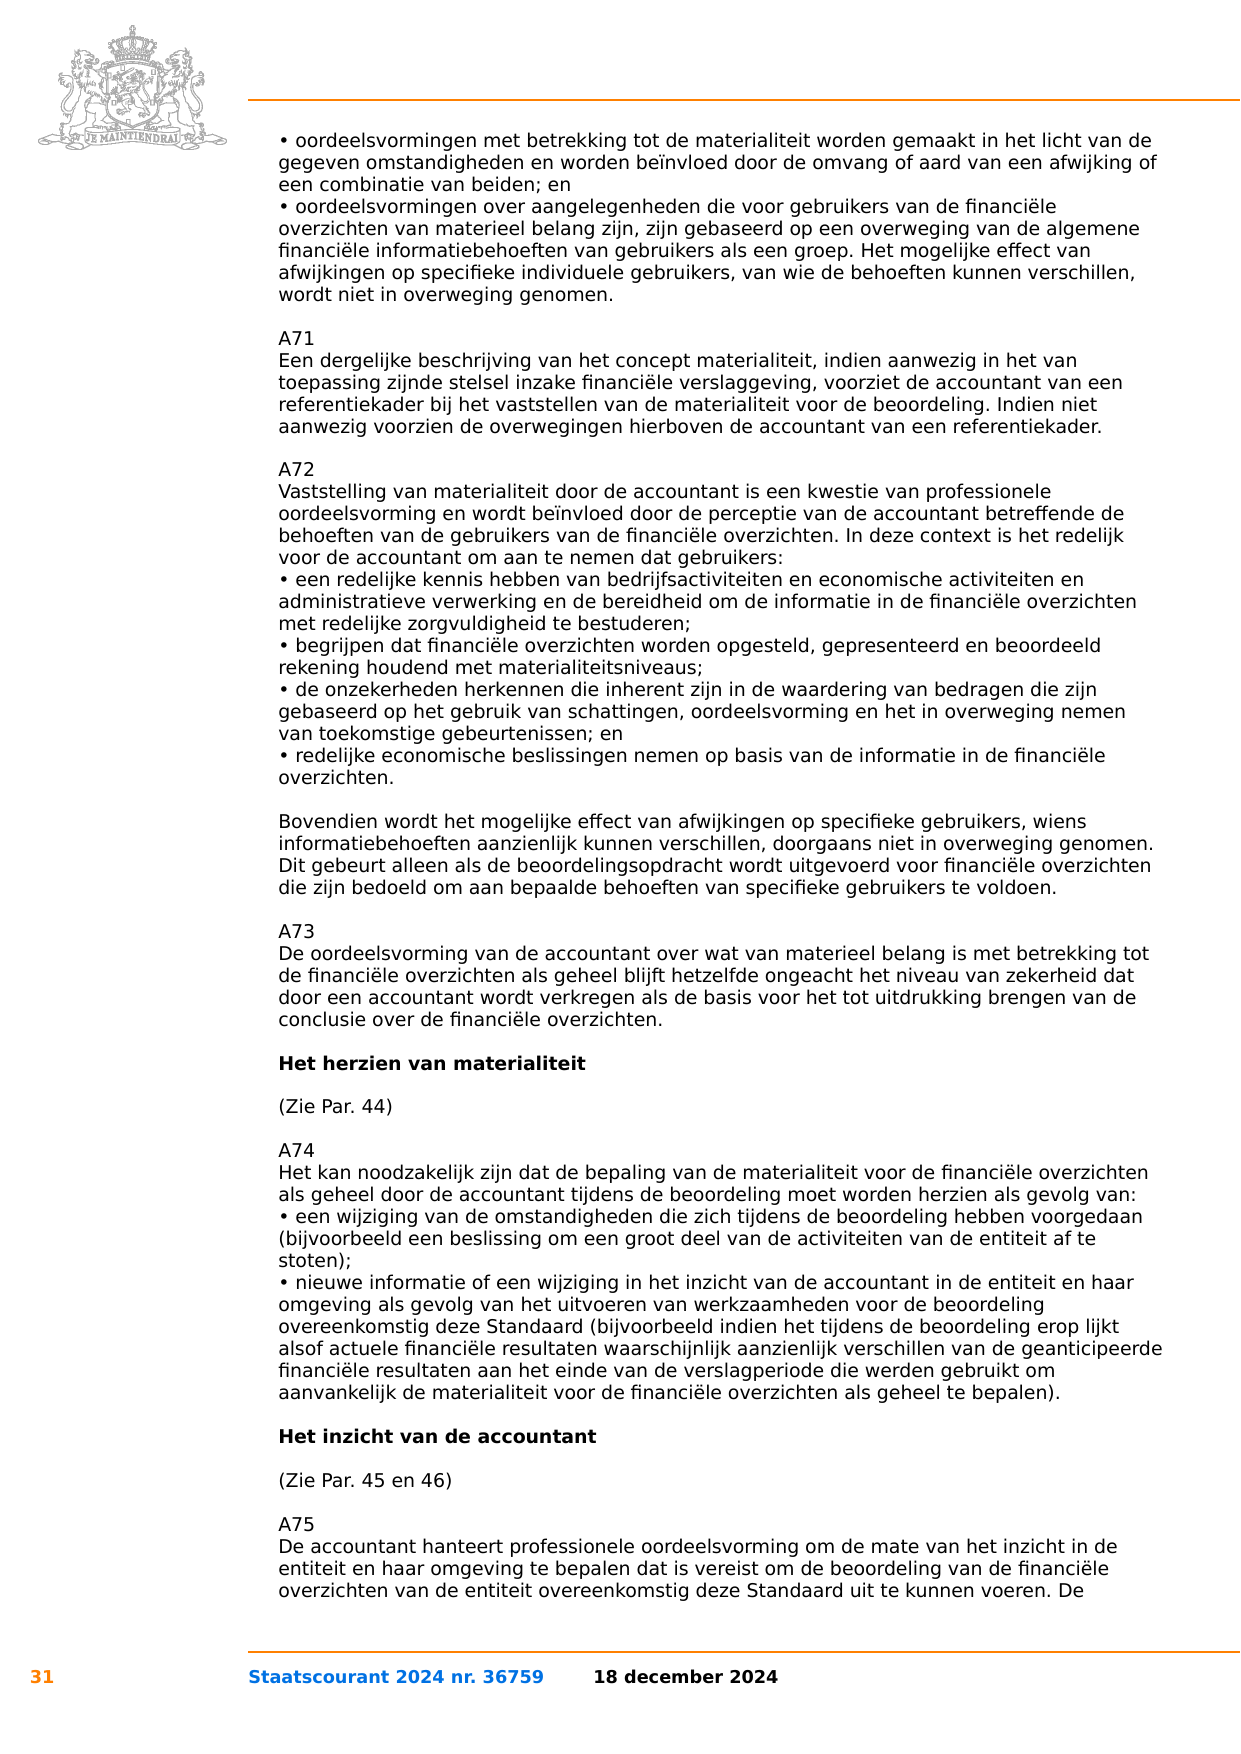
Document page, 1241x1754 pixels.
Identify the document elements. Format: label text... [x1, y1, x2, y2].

text A71 [278, 328, 1163, 349]
text (Zie Par. 44) [278, 1096, 1163, 1118]
text • begrijpen dat financiële overzichten worden opgesteld, gepresenteerd en beoordeeld rekening houdend met materialiteitsniveaus; [278, 635, 1163, 679]
text Een dergelijke beschrijving van het concept materialiteit, indien aanwezig in het van toepassing zijnde stelsel inzake financiële verslaggeving, voorziet de accountant van een referentiekader bij het vaststellen van de materialiteit voor de beoordeling. Indien niet aanwezig voorzien de overwegingen hierboven de accountant van een referentiekader. [278, 349, 1163, 437]
subtitle Het inzicht van de accountant [278, 1426, 1163, 1448]
text • nieuwe informatie of een wijziging in het inzicht van de accountant in de entiteit en haar omgeving als gevolg van het uitvoeren van werkzaamheden voor de beoordeling overeenkomstig deze Standaard (bijvoorbeeld indien het tijdens de beoordeling erop lijkt alsof actuele financiële resultaten waarschijnlijk aanzienlijk verschillen van de geanticipeerde financiële resultaten aan het einde van de verslagperiode die werden gebruikt om aanvankelijk de materialiteit voor de financiële overzichten als geheel te bepalen). [278, 1272, 1163, 1404]
picture [38, 25, 227, 150]
text Het kan noodzakelijk zijn dat de bepaling van de materialiteit voor de financiële overzichten als geheel door de accountant tijdens de beoordeling moet worden herzien als gevolg van: [278, 1162, 1163, 1206]
text A73 [278, 921, 1163, 943]
text De oordeelsvorming van de accountant over wat van materieel belang is met betrekking tot de financiële overzichten als geheel blijft hetzelfde ongeacht het niveau van zekerheid dat door een accountant wordt verkregen als de basis voor het tot uitdrukking brengen van de conclusie over de financiële overzichten. [278, 943, 1163, 1031]
text • een redelijke kennis hebben van bedrijfsactiviteiten en economische activiteiten en administratieve verwerking en de bereidheid om de informatie in de financiële overzichten met redelijke zorgvuldigheid te bestuderen; [278, 569, 1163, 635]
text • oordeelsvormingen met betrekking tot de materialiteit worden gemaakt in het licht van de gegeven omstandigheden en worden beïnvloed door de omvang of aard van een afwijking of een combinatie van beiden; en [278, 130, 1163, 196]
text A75 [278, 1513, 1163, 1536]
text Bovendien wordt het mogelijke effect van afwijkingen op specifieke gebruikers, wiens informatiebehoeften aanzienlijk kunnen verschillen, doorgaans niet in overweging genomen. Dit gebeurt alleen als de beoordelingsopdracht wordt uitgevoerd voor financiële overzichten die zijn bedoeld om aan bepaalde behoeften van specifieke gebruikers te voldoen. [278, 811, 1163, 899]
text Vaststelling van materialiteit door de accountant is een kwestie van professionele oordeelsvorming en wordt beïnvloed door de perceptie van de accountant betreffende de behoeften van de gebruikers van de financiële overzichten. In deze context is het redelijk voor de accountant om aan te nemen dat gebruikers: [278, 481, 1163, 569]
text • oordeelsvormingen over aangelegenheden die voor gebruikers van de financiële overzichten van materieel belang zijn, zijn gebaseerd op een overweging van de algemene financiële informatiebehoeften van gebruikers als een groep. Het mogelijke effect van afwijkingen op specifieke individuele gebruikers, van wie de behoeften kunnen verschillen, wordt niet in overweging genomen. [278, 196, 1163, 306]
text (Zie Par. 45 en 46) [278, 1470, 1163, 1492]
text • de onzekerheden herkennen die inherent zijn in de waardering van bedragen die zijn gebaseerd op het gebruik van schattingen, oordeelsvorming en het in overweging nemen van toekomstige gebeurtenissen; en [278, 679, 1163, 745]
text • een wijziging van de omstandigheden die zich tijdens de beoordeling hebben voorgedaan (bijvoorbeeld een beslissing om een groot deel van de activiteiten van de entiteit af te stoten); [278, 1206, 1163, 1272]
text A72 [278, 459, 1163, 481]
text A74 [278, 1140, 1163, 1162]
text De accountant hanteert professionele oordeelsvorming om de mate van het inzicht in de entiteit en haar omgeving te bepalen dat is vereist om de beoordeling van de financiële overzichten van de entiteit overeenkomstig deze Standaard uit te kunnen voeren. De [278, 1536, 1163, 1601]
subtitle Het herzien van materialiteit [278, 1052, 1163, 1074]
text • redelijke economische beslissingen nemen op basis van de informatie in de financiële overzichten. [278, 745, 1163, 789]
